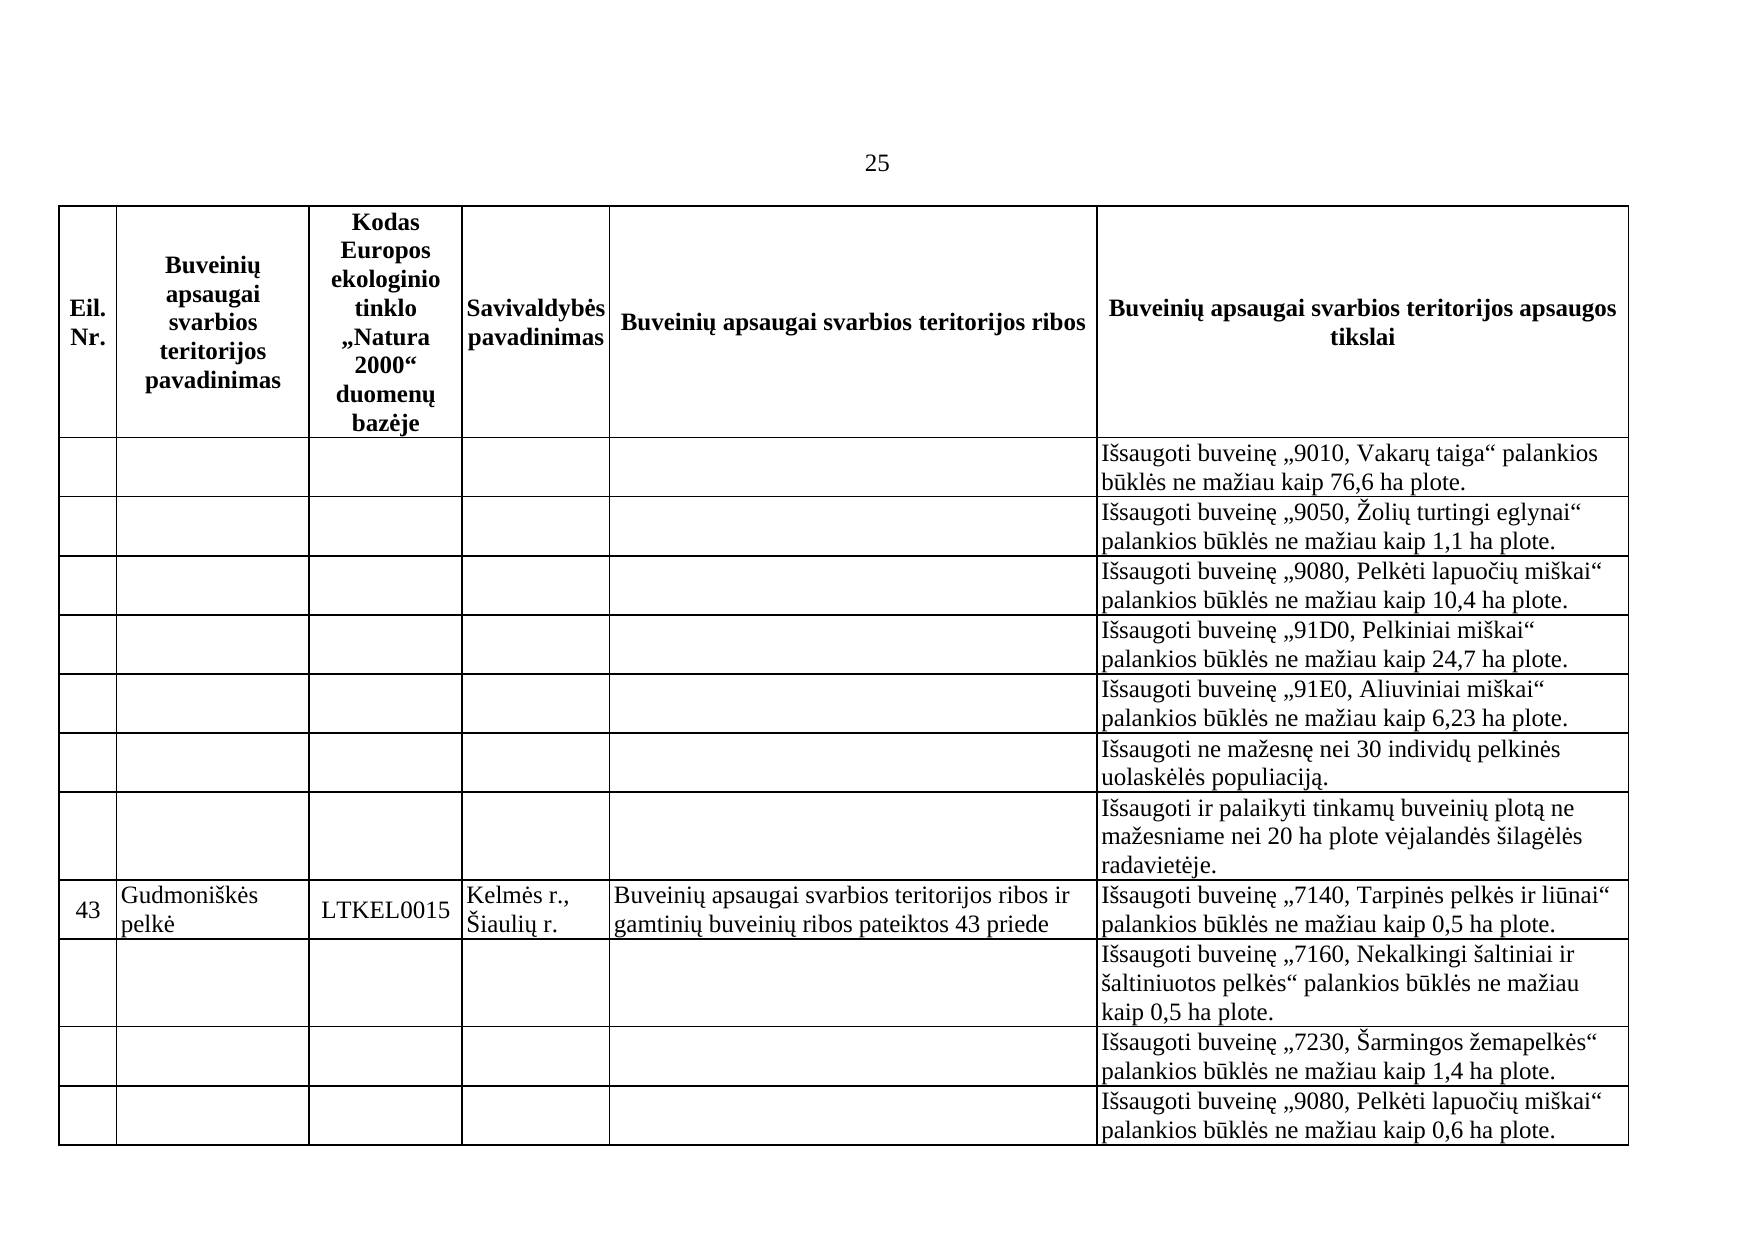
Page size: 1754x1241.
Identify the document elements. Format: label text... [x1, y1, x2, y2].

table_cell Buveinių apsaugai svarbios teritorijos ribos ir gamtinių buveinių ribos pateiktos 43 priede [610, 881, 1096, 938]
table_header Kodas Europos ekologinio tinklo „Natura 2000“ duomenų bazėje [310, 207, 461, 437]
table_cell Išsaugoti ne mažesnę nei 30 individų pelkinės uolaskėlės populiaciją. [1098, 734, 1628, 791]
table_cell [610, 497, 1096, 555]
table_cell [310, 557, 461, 614]
table_cell [310, 675, 461, 732]
table_cell [117, 675, 308, 732]
table_cell Išsaugoti buveinę „9050, Žolių turtingi eglynai“ palankios būklės ne mažiau kaip 1,1 ha plote. [1098, 497, 1628, 555]
table_cell Išsaugoti buveinę „9080, Pelkėti lapuočių miškai“ palankios būklės ne mažiau kaip 0,6 ha plote. [1098, 1087, 1628, 1144]
table_cell [60, 438, 116, 496]
table_cell [310, 793, 461, 879]
table_header Buveinių apsaugai svarbios teritorijos ribos [610, 207, 1096, 437]
table_cell [60, 1087, 116, 1144]
table_cell Išsaugoti buveinę „7160, Nekalkingi šaltiniai ir šaltiniuotos pelkės“ palankios būklės ne mažiau kaip 0,5 ha plote. [1098, 940, 1628, 1026]
table_cell Išsaugoti buveinę „7140, Tarpinės pelkės ir liūnai“ palankios būklės ne mažiau kaip 0,5 ha plote. [1098, 881, 1628, 938]
table_cell LTKEL0015 [310, 881, 461, 938]
table_cell [610, 1087, 1096, 1144]
table_cell [60, 793, 116, 879]
table_cell [310, 497, 461, 555]
table_cell [310, 1087, 461, 1144]
table_cell [463, 793, 609, 879]
table_cell [310, 1027, 461, 1085]
table_cell [60, 497, 116, 555]
table_cell [117, 438, 308, 496]
table_cell Išsaugoti buveinę „9080, Pelkėti lapuočių miškai“ palankios būklės ne mažiau kaip 10,4 ha plote. [1098, 557, 1628, 614]
table_cell Išsaugoti buveinę „91D0, Pelkiniai miškai“ palankios būklės ne mažiau kaip 24,7 ha plote. [1098, 616, 1628, 673]
table_cell [60, 734, 116, 791]
table_cell [117, 940, 308, 1026]
table_cell [310, 940, 461, 1026]
table_cell [117, 1027, 308, 1085]
table_cell [60, 557, 116, 614]
table_header Buveinių apsaugai svarbios teritorijos pavadinimas [117, 207, 308, 437]
table_cell Kelmės r., Šiaulių r. [463, 881, 609, 938]
table_cell Išsaugoti buveinę „9010, Vakarų taiga“ palankios būklės ne mažiau kaip 76,6 ha plote. [1098, 438, 1628, 496]
table_cell [117, 557, 308, 614]
table_cell [117, 1087, 308, 1144]
table_cell [610, 557, 1096, 614]
table_cell Išsaugoti buveinę „7230, Šarmingos žemapelkės“ palankios būklės ne mažiau kaip 1,4 ha plote. [1098, 1027, 1628, 1085]
table_cell [463, 438, 609, 496]
table_header Savivaldybės pavadinimas [463, 207, 609, 437]
table_cell Išsaugoti ir palaikyti tinkamų buveinių plotą ne mažesniame nei 20 ha plote vėjalandės šilagėlės radavietėje. [1098, 793, 1628, 879]
table_cell [60, 1027, 116, 1085]
table_cell [463, 734, 609, 791]
table_cell [60, 675, 116, 732]
table_cell [60, 616, 116, 673]
table_cell Išsaugoti buveinę „91E0, Aliuviniai miškai“ palankios būklės ne mažiau kaip 6,23 ha plote. [1098, 675, 1628, 732]
table_cell [310, 734, 461, 791]
table_header Buveinių apsaugai svarbios teritorijos apsaugos tikslai [1098, 207, 1628, 437]
table_cell [463, 675, 609, 732]
table_cell [60, 940, 116, 1026]
table_cell [610, 793, 1096, 879]
table_cell [610, 734, 1096, 791]
table_cell 43 [60, 881, 116, 938]
table_cell [463, 940, 609, 1026]
table_cell [463, 1087, 609, 1144]
table_cell [610, 940, 1096, 1026]
table_cell [117, 734, 308, 791]
table_cell [310, 616, 461, 673]
table_cell [463, 616, 609, 673]
table_cell [310, 438, 461, 496]
table_cell [117, 616, 308, 673]
table_header Eil. Nr. [60, 207, 116, 437]
table_cell [463, 557, 609, 614]
table_cell Gudmoniškės pelkė [117, 881, 308, 938]
table_cell [117, 793, 308, 879]
table_cell [610, 438, 1096, 496]
table_cell [463, 497, 609, 555]
table_cell [463, 1027, 609, 1085]
table_cell [610, 675, 1096, 732]
table_cell [610, 616, 1096, 673]
table_cell [117, 497, 308, 555]
table_cell [610, 1027, 1096, 1085]
